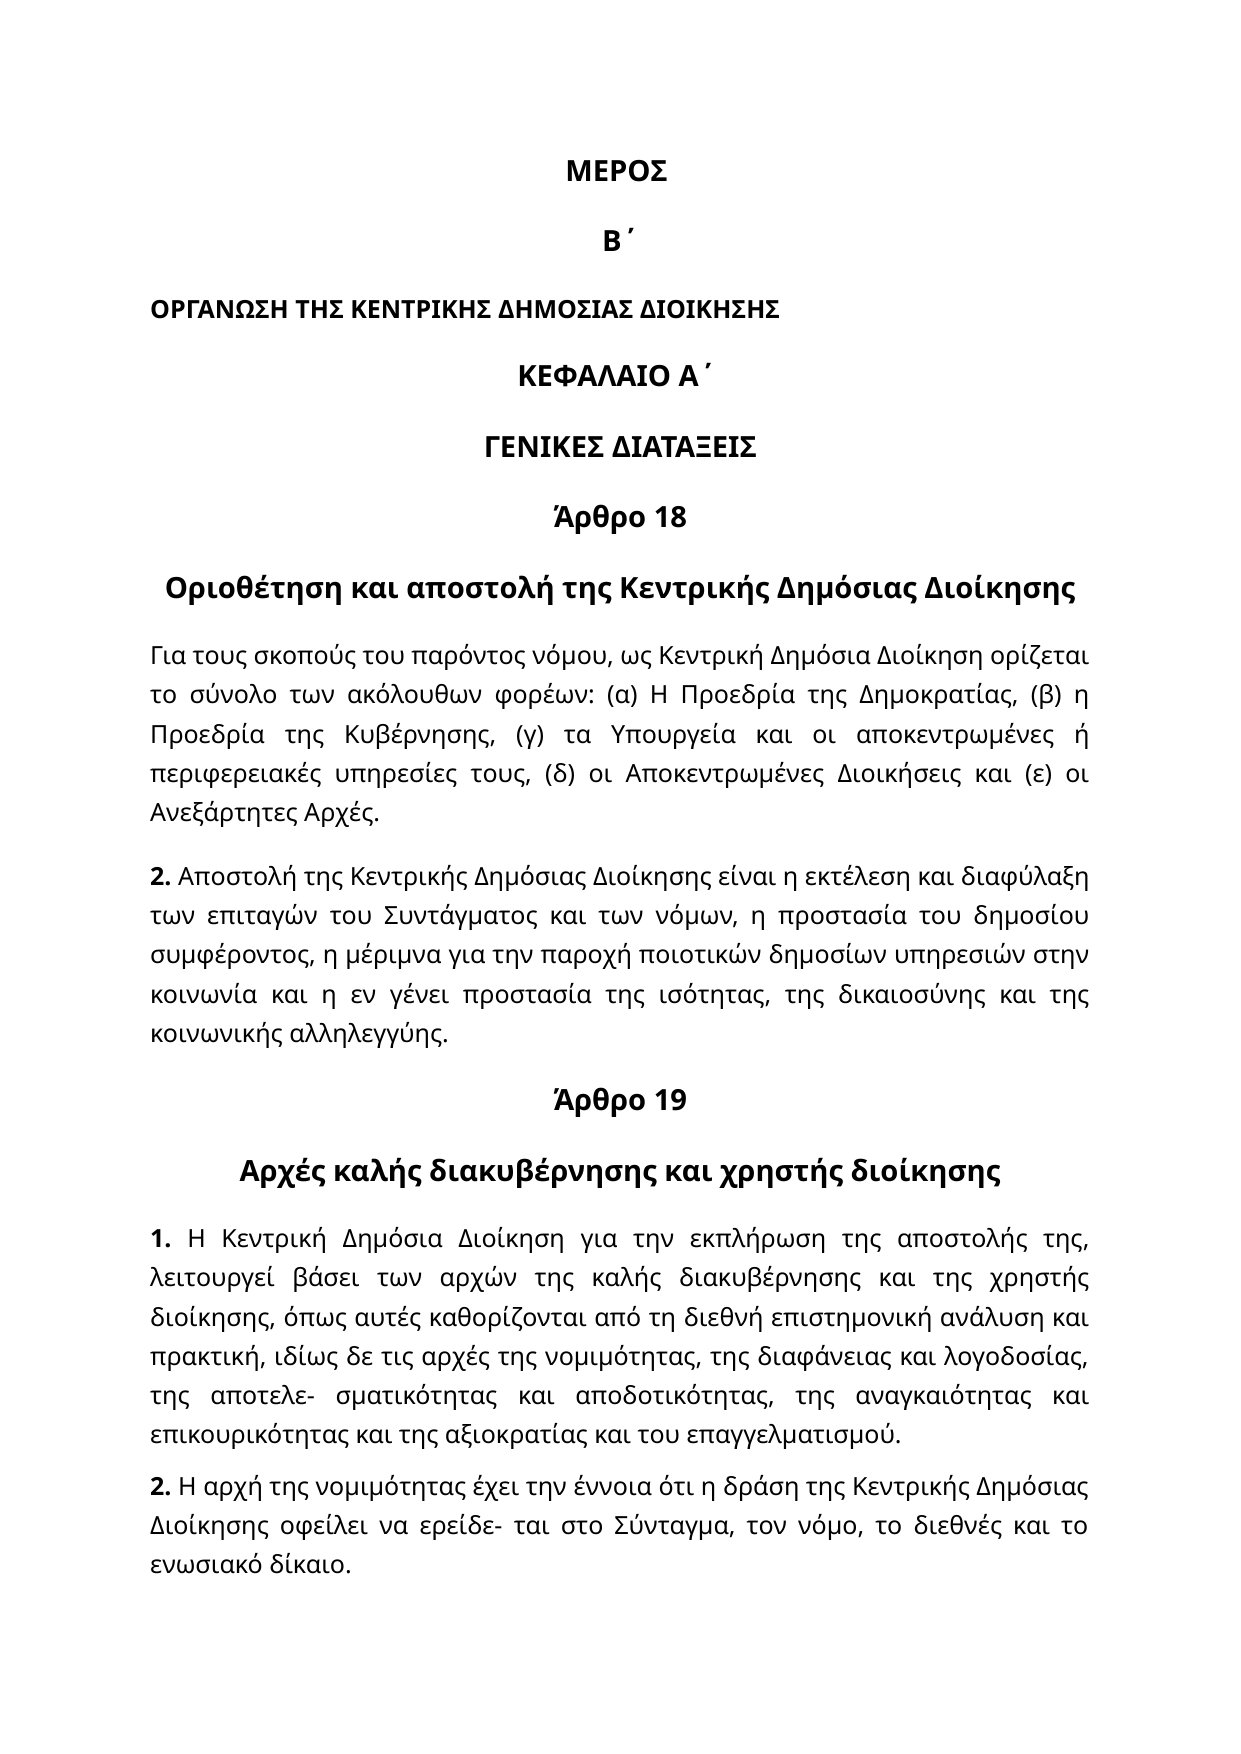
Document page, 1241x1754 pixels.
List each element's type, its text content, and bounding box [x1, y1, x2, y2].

text 2. Η αρχή της νομιμότητας έχει την έννοια ότι η δράση της Κεντρικής Δημόσιας Διοίκησης οφείλει να ερείδε- ται στο Σύνταγμα, τον νόμο, το διεθνές και το ενωσιακό δίκαιο. [150, 1468, 1090, 1581]
text 2. Αποστολή της Κεντρικής Δημόσιας Διοίκησης είναι η εκτέλεση και διαφύλαξη των επιταγών του Συντάγματος και των νόμων, η προστασία του δημοσίου συμφέροντος, η μέριμνα για την παροχή ποιοτικών δημοσίων υπηρεσιών στην κοινωνία και η εν γένει προστασία της ισότητας, της δικαιοσύνης και της κοινωνικής αλληλεγγύης. [150, 859, 1090, 1049]
subtitle Οριοθέτηση και αποστολή της Κεντρικής Δημόσιας Διοίκησης [150, 567, 1090, 607]
subtitle ΚΕΦΑΛΑΙΟ Α΄ [150, 355, 1090, 395]
subtitle ΓΕΝΙΚΕΣ ΔΙΑΤΑΞΕΙΣ [150, 426, 1090, 466]
text 1. Η Κεντρική Δημόσια Διοίκηση για την εκπλήρωση της αποστολής της, λειτουργεί βάσει των αρχών της καλής διακυβέρνησης και της χρηστής διοίκησης, όπως αυτές καθορίζονται από τη διεθνή επιστημονική ανάλυση και πρακτική, ιδίως δε τις αρχές της νομιμότητας, της διαφάνειας και λογοδοσίας, της αποτελε- σματικότητας και αποδοτικότητας, της αναγκαιότητας και επικουρικότητας και της αξιοκρατίας και του επαγγελματισμού. [150, 1221, 1090, 1451]
subtitle ΜΕΡΟΣ [150, 150, 1090, 190]
subtitle Άρθρο 18 [150, 497, 1090, 536]
subtitle Άρθρο 19 [150, 1079, 1090, 1119]
text ΟΡΓΑΝΩΣΗ ΤΗΣ ΚΕΝΤΡΙΚΗΣ ΔΗΜΟΣΙΑΣ ΔΙΟΙΚΗΣΗΣ [150, 291, 1090, 325]
subtitle B΄ [150, 221, 1090, 260]
text Για τους σκοπούς του παρόντος νόμου, ως Κεντρική Δημόσια Διοίκηση ορίζεται το σύνολο των ακόλουθων φορέων: (α) Η Προεδρία της Δημοκρατίας, (β) η Προεδρία της Κυβέρνησης, (γ) τα Υπουργεία και οι αποκεντρωμένες ή περιφερειακές υπηρεσίες τους, (δ) οι Αποκεντρωμένες Διοικήσεις και (ε) οι Ανεξάρτητες Αρχές. [150, 638, 1090, 829]
subtitle Αρχές καλής διακυβέρνησης και χρηστής διοίκησης [150, 1150, 1090, 1190]
